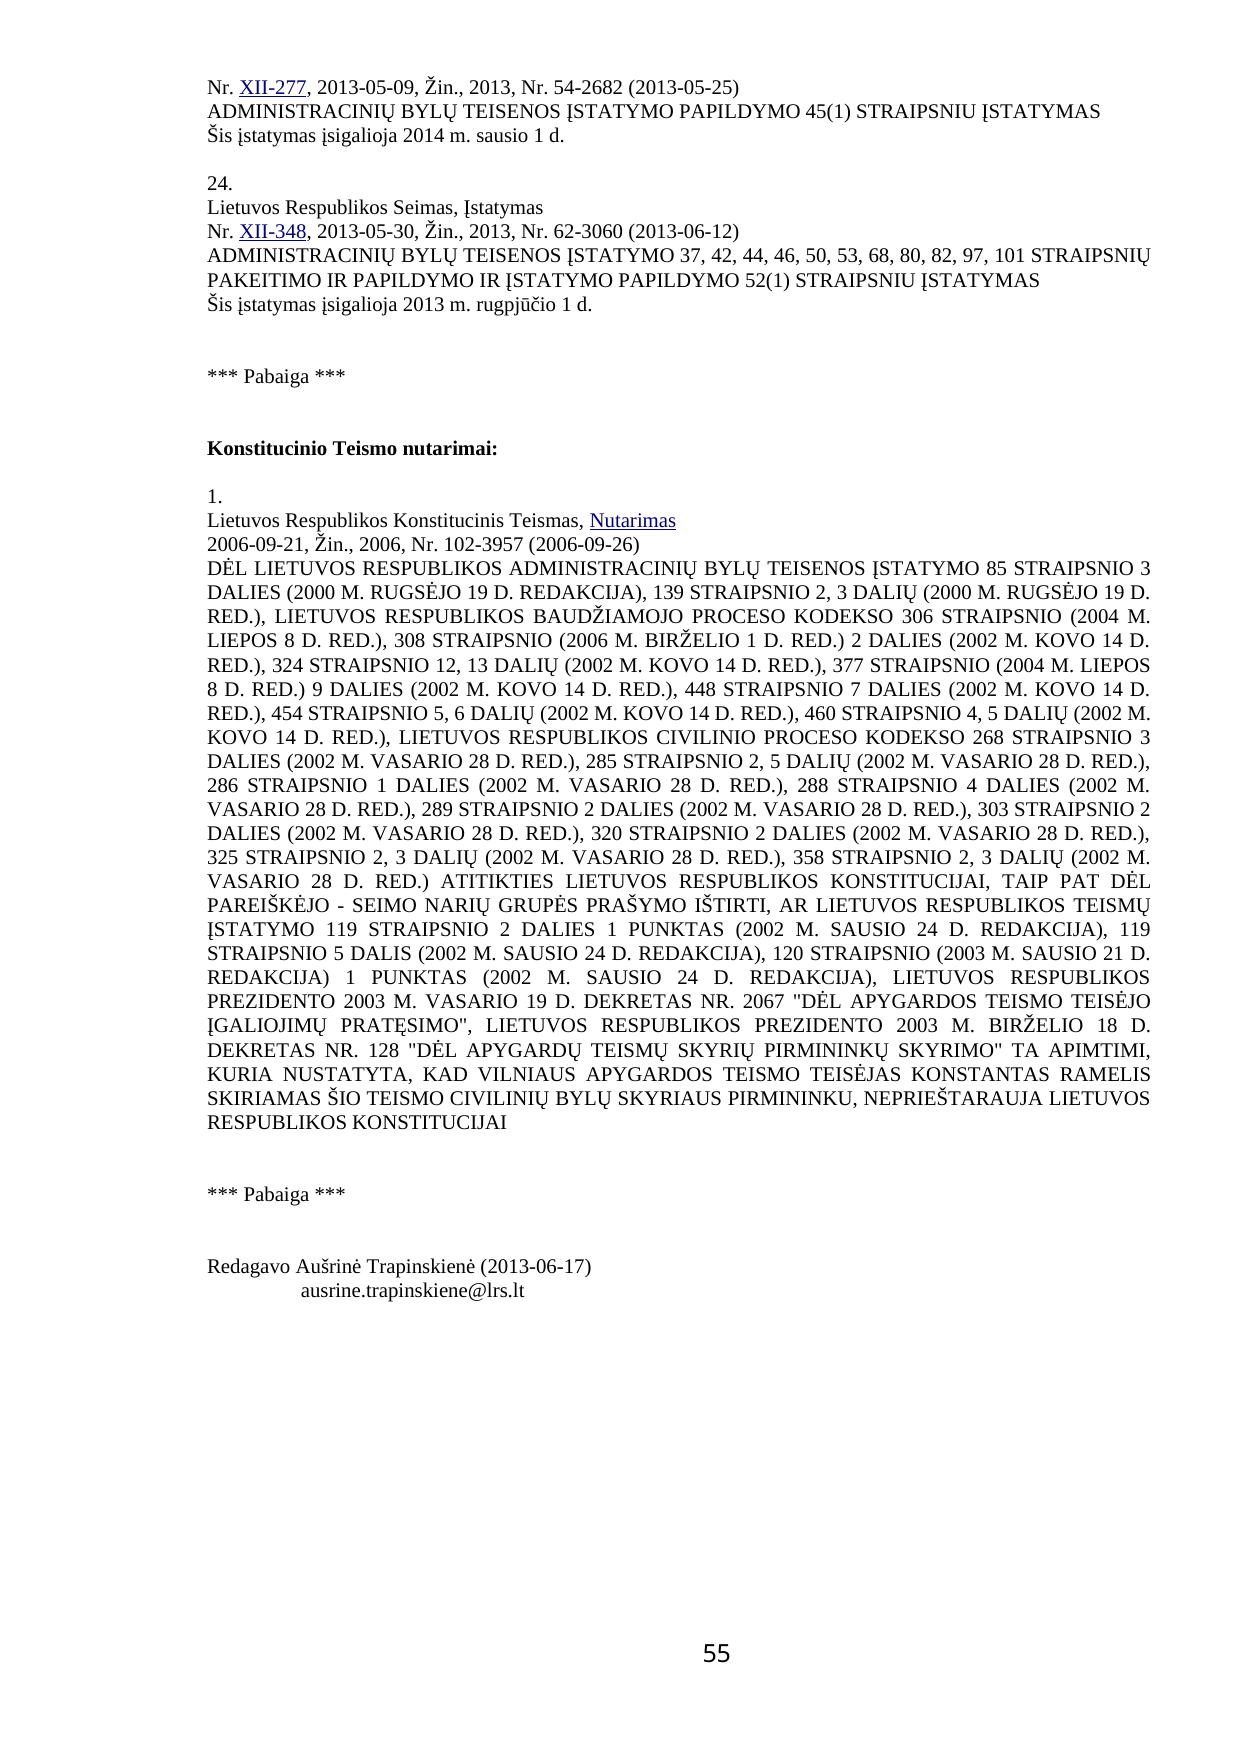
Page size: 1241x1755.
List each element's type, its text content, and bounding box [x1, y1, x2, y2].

text Konstitucinio Teismo nutarimai: [207, 436, 1152, 460]
text Šis įstatymas įsigalioja 2014 m. sausio 1 d. [207, 123, 1152, 147]
text Lietuvos Respublikos Seimas, Įstatymas [207, 195, 1152, 219]
text Lietuvos Respublikos Konstitucinis Teismas, Nutarimas [207, 508, 1152, 532]
text ADMINISTRACINIŲ BYLŲ TEISENOS ĮSTATYMO PAPILDYMO 45(1) STRAIPSNIU ĮSTATYMAS [207, 99, 1152, 123]
text Nr. XII-277, 2013-05-09, Žin., 2013, Nr. 54-2682 (2013-05-25) [207, 75, 1152, 99]
text DĖL LIETUVOS RESPUBLIKOS ADMINISTRACINIŲ BYLŲ TEISENOS ĮSTATYMO 85 STRAIPSNIO 3 DALIES (2000 M. RUGSĖJO 19 D. REDAKCIJA), 139 STRAIPSNIO 2, 3 DALIŲ (2000 M. RUGSĖJO 19 D. RED.), LIETUVOS RESPUBLIKOS BAUDŽIAMOJO PROCESO KODEKSO 306 STRAIPSNIO (2004 M. LIEPOS 8 D. RED.), 308 STRAIPSNIO (2006 M. BIRŽELIO 1 D. RED.) 2 DALIES (2002 M. KOVO 14 D. RED.), 324 STRAIPSNIO 12, 13 DALIŲ (2002 M. KOVO 14 D. RED.), 377 STRAIPSNIO (2004 M. LIEPOS 8 D. RED.) 9 DALIES (2002 M. KOVO 14 D. RED.), 448 STRAIPSNIO 7 DALIES (2002 M. KOVO 14 D. RED.), 454 STRAIPSNIO 5, 6 DALIŲ (2002 M. KOVO 14 D. RED.), 460 STRAIPSNIO 4, 5 DALIŲ (2002 M. KOVO 14 D. RED.), LIETUVOS RESPUBLIKOS CIVILINIO PROCESO KODEKSO 268 STRAIPSNIO 3 DALIES (2002 M. VASARIO 28 D. RED.), 285 STRAIPSNIO 2, 5 DALIŲ (2002 M. VASARIO 28 D. RED.), 286 STRAIPSNIO 1 DALIES (2002 M. VASARIO 28 D. RED.), 288 STRAIPSNIO 4 DALIES (2002 M. VASARIO 28 D. RED.), 289 STRAIPSNIO 2 DALIES (2002 M. VASARIO 28 D. RED.), 303 STRAIPSNIO 2 DALIES (2002 M. VASARIO 28 D. RED.), 320 STRAIPSNIO 2 DALIES (2002 M. VASARIO 28 D. RED.), 325 STRAIPSNIO 2, 3 DALIŲ (2002 M. VASARIO 28 D. RED.), 358 STRAIPSNIO 2, 3 DALIŲ (2002 M. VASARIO 28 D. RED.) ATITIKTIES LIETUVOS RESPUBLIKOS KONSTITUCIJAI, TAIP PAT DĖL PAREIŠKĖJO - SEIMO NARIŲ GRUPĖS PRAŠYMO IŠTIRTI, AR LIETUVOS RESPUBLIKOS TEISMŲ ĮSTATYMO 119 STRAIPSNIO 2 DALIES 1 PUNKTAS (2002 M. SAUSIO 24 D. REDAKCIJA), 119 STRAIPSNIO 5 DALIS (2002 M. SAUSIO 24 D. REDAKCIJA), 120 STRAIPSNIO (2003 M. SAUSIO 21 D. REDAKCIJA) 1 PUNKTAS (2002 M. SAUSIO 24 D. REDAKCIJA), LIETUVOS RESPUBLIKOS PREZIDENTO 2003 M. VASARIO 19 D. DEKRETAS NR. 2067 "DĖL APYGARDOS TEISMO TEISĖJO ĮGALIOJIMŲ PRATĘSIMO", LIETUVOS RESPUBLIKOS PREZIDENTO 2003 M. BIRŽELIO 18 D. DEKRETAS NR. 128 "DĖL APYGARDŲ TEISMŲ SKYRIŲ PIRMININKŲ SKYRIMO" TA APIMTIMI, KURIA NUSTATYTA, KAD VILNIAUS APYGARDOS TEISMO TEISĖJAS KONSTANTAS RAMELIS SKIRIAMAS ŠIO TEISMO CIVILINIŲ BYLŲ SKYRIAUS PIRMININKU, NEPRIEŠTARAUJA LIETUVOS RESPUBLIKOS KONSTITUCIJAI [207, 556, 1152, 1134]
text *** Pabaiga *** [207, 1182, 1152, 1206]
text 1. [207, 484, 1152, 508]
text Redagavo Aušrinė Trapinskienė (2013-06-17) [207, 1254, 1152, 1278]
text ADMINISTRACINIŲ BYLŲ TEISENOS ĮSTATYMO 37, 42, 44, 46, 50, 53, 68, 80, 82, 97, 101 STRAIPSNIŲ PAKEITIMO IR PAPILDYMO IR ĮSTATYMO PAPILDYMO 52(1) STRAIPSNIU ĮSTATYMAS [207, 243, 1152, 292]
text 2006-09-21, Žin., 2006, Nr. 102-3957 (2006-09-26) [207, 532, 1152, 556]
text Šis įstatymas įsigalioja 2013 m. rugpjūčio 1 d. [207, 292, 1152, 316]
text Nr. XII-348, 2013-05-30, Žin., 2013, Nr. 62-3060 (2013-06-12) [207, 219, 1152, 243]
text ausrine.trapinskiene@lrs.lt [207, 1278, 1152, 1302]
text 24. [207, 171, 1152, 195]
text *** Pabaiga *** [207, 364, 1152, 388]
